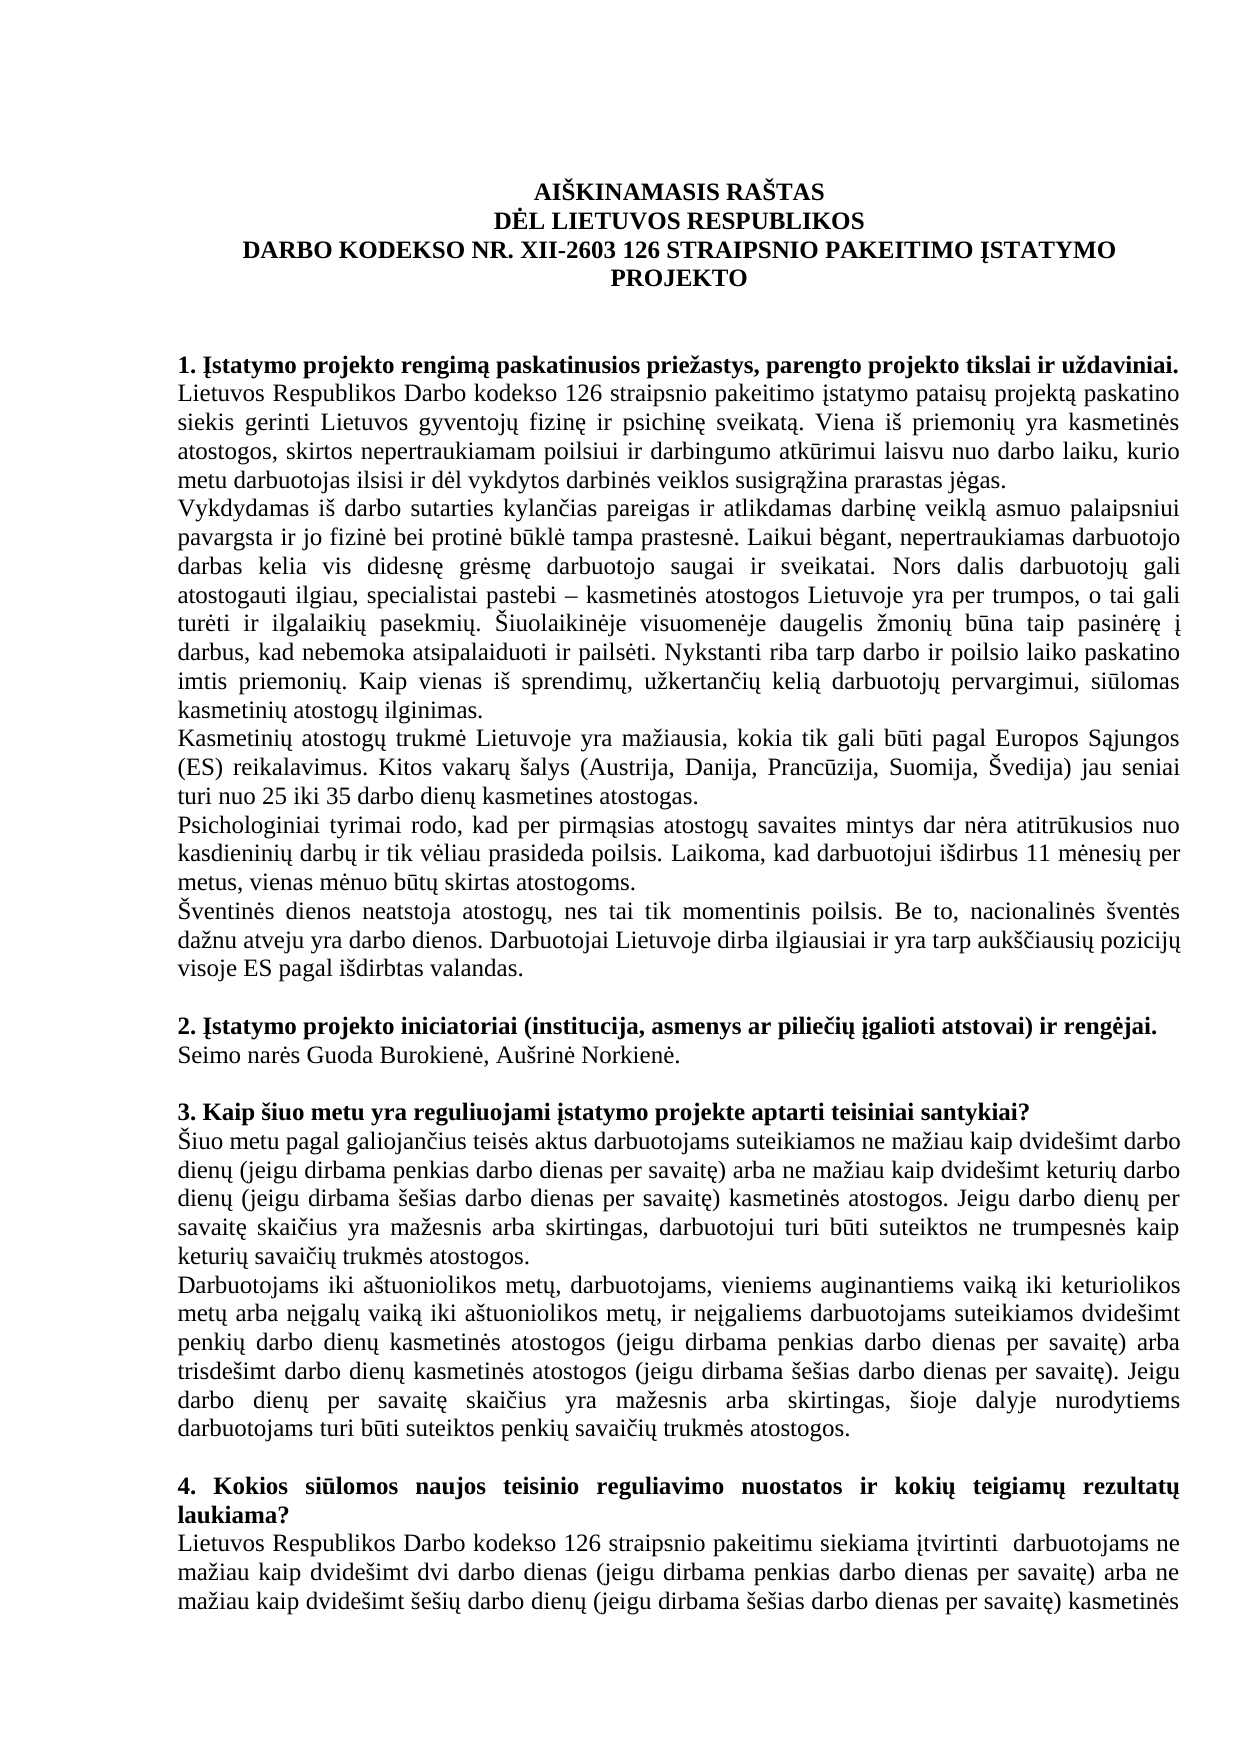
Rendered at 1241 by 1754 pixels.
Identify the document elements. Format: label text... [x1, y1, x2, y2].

text AIŠKINAMASIS RAŠTAS [177, 177, 1181, 206]
text 2. Įstatymo projekto iniciatoriai (institucija, asmenys ar piliečių įgalioti atstovai) ir rengėjai. [177, 1011, 1181, 1040]
text 3. Kaip šiuo metu yra reguliuojami įstatymo projekte aptarti teisiniai santykiai? [177, 1097, 1181, 1126]
text Šiuo metu pagal galiojančius teisės aktus darbuotojams suteikiamos ne mažiau kaip dvidešimt darbo dienų (jeigu dirbama penkias darbo dienas per savaitę) arba ne mažiau kaip dvidešimt keturių darbo dienų (jeigu dirbama šešias darbo dienas per savaitę) kasmetinės atostogos. Jeigu darbo dienų per savaitę skaičius yra mažesnis arba skirtingas, darbuotojui turi būti suteiktos ne trumpesnės kaip keturių savaičių trukmės atostogos. [177, 1126, 1181, 1270]
text Kasmetinių atostogų trukmė Lietuvoje yra mažiausia, kokia tik gali būti pagal Europos Sąjungos (ES) reikalavimus. Kitos vakarų šalys (Austrija, Danija, Prancūzija, Suomija, Švedija) jau seniai turi nuo 25 iki 35 darbo dienų kasmetines atostogas. [177, 723, 1181, 810]
text 1. Įstatymo projekto rengimą paskatinusios priežastys, parengto projekto tikslai ir uždaviniai. [177, 350, 1181, 378]
text DARBO KODEKSO NR. XII-2603 126 STRAIPSNIO PAKEITIMO ĮSTATYMo PROJEKTO [177, 235, 1181, 292]
text DĖL LIETUVOS RESPUBLIKOS [177, 206, 1181, 235]
text Šventinės dienos neatstoja atostogų, nes tai tik momentinis poilsis. Be to, nacionalinės šventės dažnu atveju yra darbo dienos. Darbuotojai Lietuvoje dirba ilgiausiai ir yra tarp aukščiausių pozicijų visoje ES pagal išdirbtas valandas. [177, 896, 1181, 982]
text Lietuvos Respublikos Darbo kodekso 126 straipsnio pakeitimo įstatymo pataisų projektą paskatino siekis gerinti Lietuvos gyventojų fizinę ir psichinę sveikatą. Viena iš priemonių yra kasmetinės atostogos, skirtos nepertraukiamam poilsiui ir darbingumo atkūrimui laisvu nuo darbo laiku, kurio metu darbuotojas ilsisi ir dėl vykdytos darbinės veiklos susigrąžina prarastas jėgas. [177, 378, 1181, 493]
text Darbuotojams iki aštuoniolikos metų, darbuotojams, vieniems auginantiems vaiką iki keturiolikos metų arba neįgalų vaiką iki aštuoniolikos metų, ir neįgaliems darbuotojams suteikiamos dvidešimt penkių darbo dienų kasmetinės atostogos (jeigu dirbama penkias darbo dienas per savaitę) arba trisdešimt darbo dienų kasmetinės atostogos (jeigu dirbama šešias darbo dienas per savaitę). Jeigu darbo dienų per savaitę skaičius yra mažesnis arba skirtingas, šioje dalyje nurodytiems darbuotojams turi būti suteiktos penkių savaičių trukmės atostogos. [177, 1270, 1181, 1442]
text Psichologiniai tyrimai rodo, kad per pirmąsias atostogų savaites mintys dar nėra atitrūkusios nuo kasdieninių darbų ir tik vėliau prasideda poilsis. Laikoma, kad darbuotojui išdirbus 11 mėnesių per metus, vienas mėnuo būtų skirtas atostogoms. [177, 810, 1181, 896]
text 4. Kokios siūlomos naujos teisinio reguliavimo nuostatos ir kokių teigiamų rezultatų laukiama? [177, 1471, 1181, 1528]
text Vykdydamas iš darbo sutarties kylančias pareigas ir atlikdamas darbinę veiklą asmuo palaipsniui pavargsta ir jo fizinė bei protinė būklė tampa prastesnė. Laikui bėgant, nepertraukiamas darbuotojo darbas kelia vis didesnę grėsmę darbuotojo saugai ir sveikatai. Nors dalis darbuotojų gali atostogauti ilgiau, specialistai pastebi – kasmetinės atostogos Lietuvoje yra per trumpos, o tai gali turėti ir ilgalaikių pasekmių. Šiuolaikinėje visuomenėje daugelis žmonių būna taip pasinėrę į darbus, kad nebemoka atsipalaiduoti ir pailsėti. Nykstanti riba tarp darbo ir poilsio laiko paskatino imtis priemonių. Kaip vienas iš sprendimų, užkertančių kelią darbuotojų pervargimui, siūlomas kasmetinių atostogų ilginimas. [177, 493, 1181, 723]
text Lietuvos Respublikos Darbo kodekso 126 straipsnio pakeitimu siekiama įtvirtinti darbuotojams ne mažiau kaip dvidešimt dvi darbo dienas (jeigu dirbama penkias darbo dienas per savaitę) arba ne mažiau kaip dvidešimt šešių darbo dienų (jeigu dirbama šešias darbo dienas per savaitę) kasmetinės [177, 1528, 1181, 1615]
text Seimo narės Guoda Burokienė, Aušrinė Norkienė. [177, 1040, 1181, 1068]
